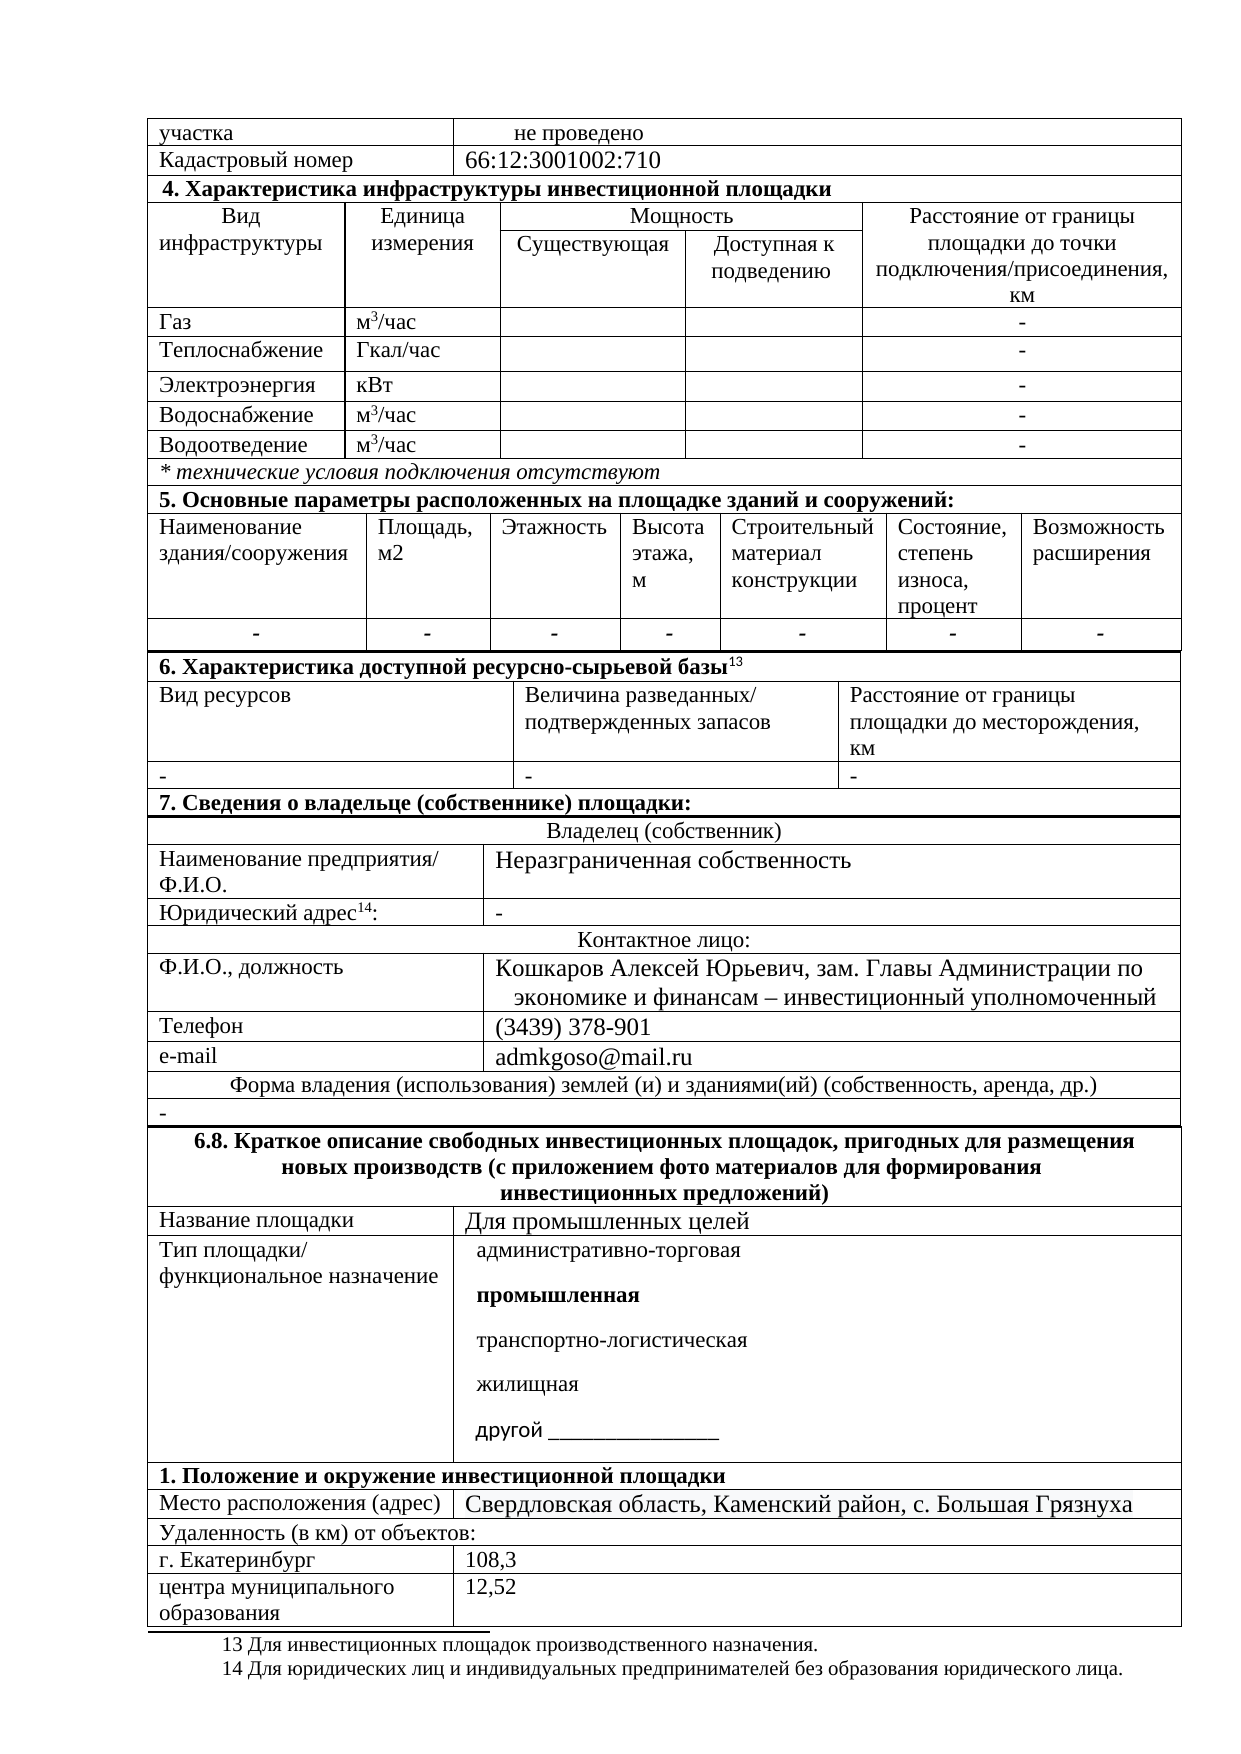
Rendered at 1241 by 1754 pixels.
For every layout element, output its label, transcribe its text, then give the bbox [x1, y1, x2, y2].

table_cell м3/час [346, 308, 500, 336]
table_cell - [721, 619, 886, 650]
table_cell [686, 372, 862, 401]
table_cell Неразграниченная собственность [484, 845, 1180, 898]
table_cell 7. Сведения о владельце (собственнике) площадки: [148, 789, 1180, 815]
table_cell Наименование здания/сооружения [148, 514, 366, 618]
table_cell 4. Характеристика инфраструктуры инвестиционной площадки [148, 176, 1181, 202]
table_cell Единица измерения [346, 203, 500, 307]
table_header 6.8. Краткое описание свободных инвестиционных площадок, пригодных для размещения новых производств (с приложением фото материалов для формирования инвестиционных предложений) [148, 1128, 1181, 1206]
table_cell Кадастровый номер [148, 146, 453, 175]
table_cell 66:12:3001002:710 [454, 146, 1181, 175]
table_cell - [863, 308, 1181, 336]
table_header Владелец (собственник) [148, 818, 1180, 844]
table_cell admkgoso@mail.ru [484, 1042, 1180, 1071]
table_cell 5. Основные параметры расположенных на площадке зданий и сооружений: [148, 486, 1181, 513]
table_cell Возможность расширения [1022, 514, 1181, 618]
table_cell - [484, 899, 1180, 925]
table_cell 108,3 [454, 1546, 1181, 1572]
table_cell - [148, 762, 513, 788]
table_cell Ф.И.О., должность [148, 954, 483, 1011]
table_cell Гкал/час [346, 337, 500, 371]
table_cell Вид ресурсов [148, 682, 513, 761]
table_cell - [367, 619, 490, 650]
table_cell - [863, 402, 1181, 430]
table_cell - [863, 337, 1181, 371]
table_cell Строительный материал конструкции [721, 514, 886, 618]
table_cell 12,52 [454, 1574, 1181, 1626]
table_cell Состояние, степень износа, процент [887, 514, 1021, 618]
table_cell административно-торговая промышленная транспортно-логистическая жилищная другой _______________ [454, 1236, 1181, 1462]
table_cell Наименование предприятия/ Ф.И.О. [148, 845, 483, 898]
table_cell Газ [148, 308, 344, 336]
table_cell [686, 337, 862, 371]
table_cell [686, 402, 862, 430]
table_cell Контактное лицо: [148, 926, 1180, 952]
table_cell 1. Положение и окружение инвестиционной площадки [148, 1463, 1181, 1489]
table_cell Водоснабжение [148, 402, 344, 430]
table_cell Расстояние от границы площадки до точки подключения/присоединения, км [863, 203, 1181, 307]
table_cell [501, 337, 685, 371]
table_cell не проведено [454, 119, 1181, 145]
table_cell Удаленность (в км) от объектов: [148, 1519, 1181, 1545]
table_cell - [839, 762, 1180, 788]
table_cell Для промышленных целей [454, 1207, 1181, 1235]
table_cell Этажность [491, 514, 620, 618]
table_cell Телефон [148, 1012, 483, 1041]
table_cell Место расположения (адрес) [148, 1490, 453, 1518]
table_cell - [1022, 619, 1181, 650]
table_cell - [148, 1099, 1180, 1125]
table_cell Высота этажа, м [621, 514, 720, 618]
table_cell участка [148, 119, 453, 145]
table_cell Кошкаров Алексей Юрьевич, зам. Главы Администрации по экономике и финансам – инвестиционный уполномоченный [484, 954, 1180, 1011]
table_cell Форма владения (использования) землей (и) и зданиями(ий) (собственность, аренда, др.) [148, 1072, 1180, 1098]
table_cell (3439) 378-901 [484, 1012, 1180, 1041]
table_cell Водоотведение [148, 431, 344, 458]
table_cell Тип площадки/ функциональное назначение [148, 1236, 453, 1462]
table_cell Площадь, м2 [367, 514, 490, 618]
table_cell Юридический адрес: [148, 899, 483, 925]
table_cell [501, 402, 685, 430]
table_cell [686, 308, 862, 336]
table_cell Теплоснабжение [148, 337, 344, 371]
table_cell Свердловская область, Каменский район, с. Большая Грязнуха [454, 1490, 1181, 1518]
table_cell Доступная к подведению [686, 231, 862, 307]
table_cell Мощность [501, 203, 862, 230]
table_cell * технические условия подключения отсутствуют [148, 459, 1181, 485]
table_cell Электроэнергия [148, 372, 344, 401]
table_cell [686, 431, 862, 458]
table_cell - [863, 431, 1181, 458]
table_cell - [514, 762, 838, 788]
table_cell Название площадки [148, 1207, 453, 1235]
table_cell - [621, 619, 720, 650]
table_cell - [863, 372, 1181, 401]
table_cell e-mail [148, 1042, 483, 1071]
table_cell [501, 308, 685, 336]
table_cell - [148, 619, 366, 650]
table_cell [501, 431, 685, 458]
table_cell м3/час [346, 431, 500, 458]
table_cell г. Екатеринбург [148, 1546, 453, 1572]
table_cell Вид инфраструктуры [148, 203, 344, 307]
table_header 6. Характеристика доступной ресурсно-сырьевой базы [148, 653, 1180, 681]
table_cell Существующая [501, 231, 685, 307]
table_cell центра муниципального образования [148, 1574, 453, 1626]
table_cell [501, 372, 685, 401]
table_cell - [491, 619, 620, 650]
table_cell Величина разведанных/ подтвержденных запасов [514, 682, 838, 761]
table_cell - [887, 619, 1021, 650]
table_cell кВт [346, 372, 500, 401]
table_cell м3/час [346, 402, 500, 430]
table_cell Расстояние от границы площадки до месторождения, км [839, 682, 1180, 761]
